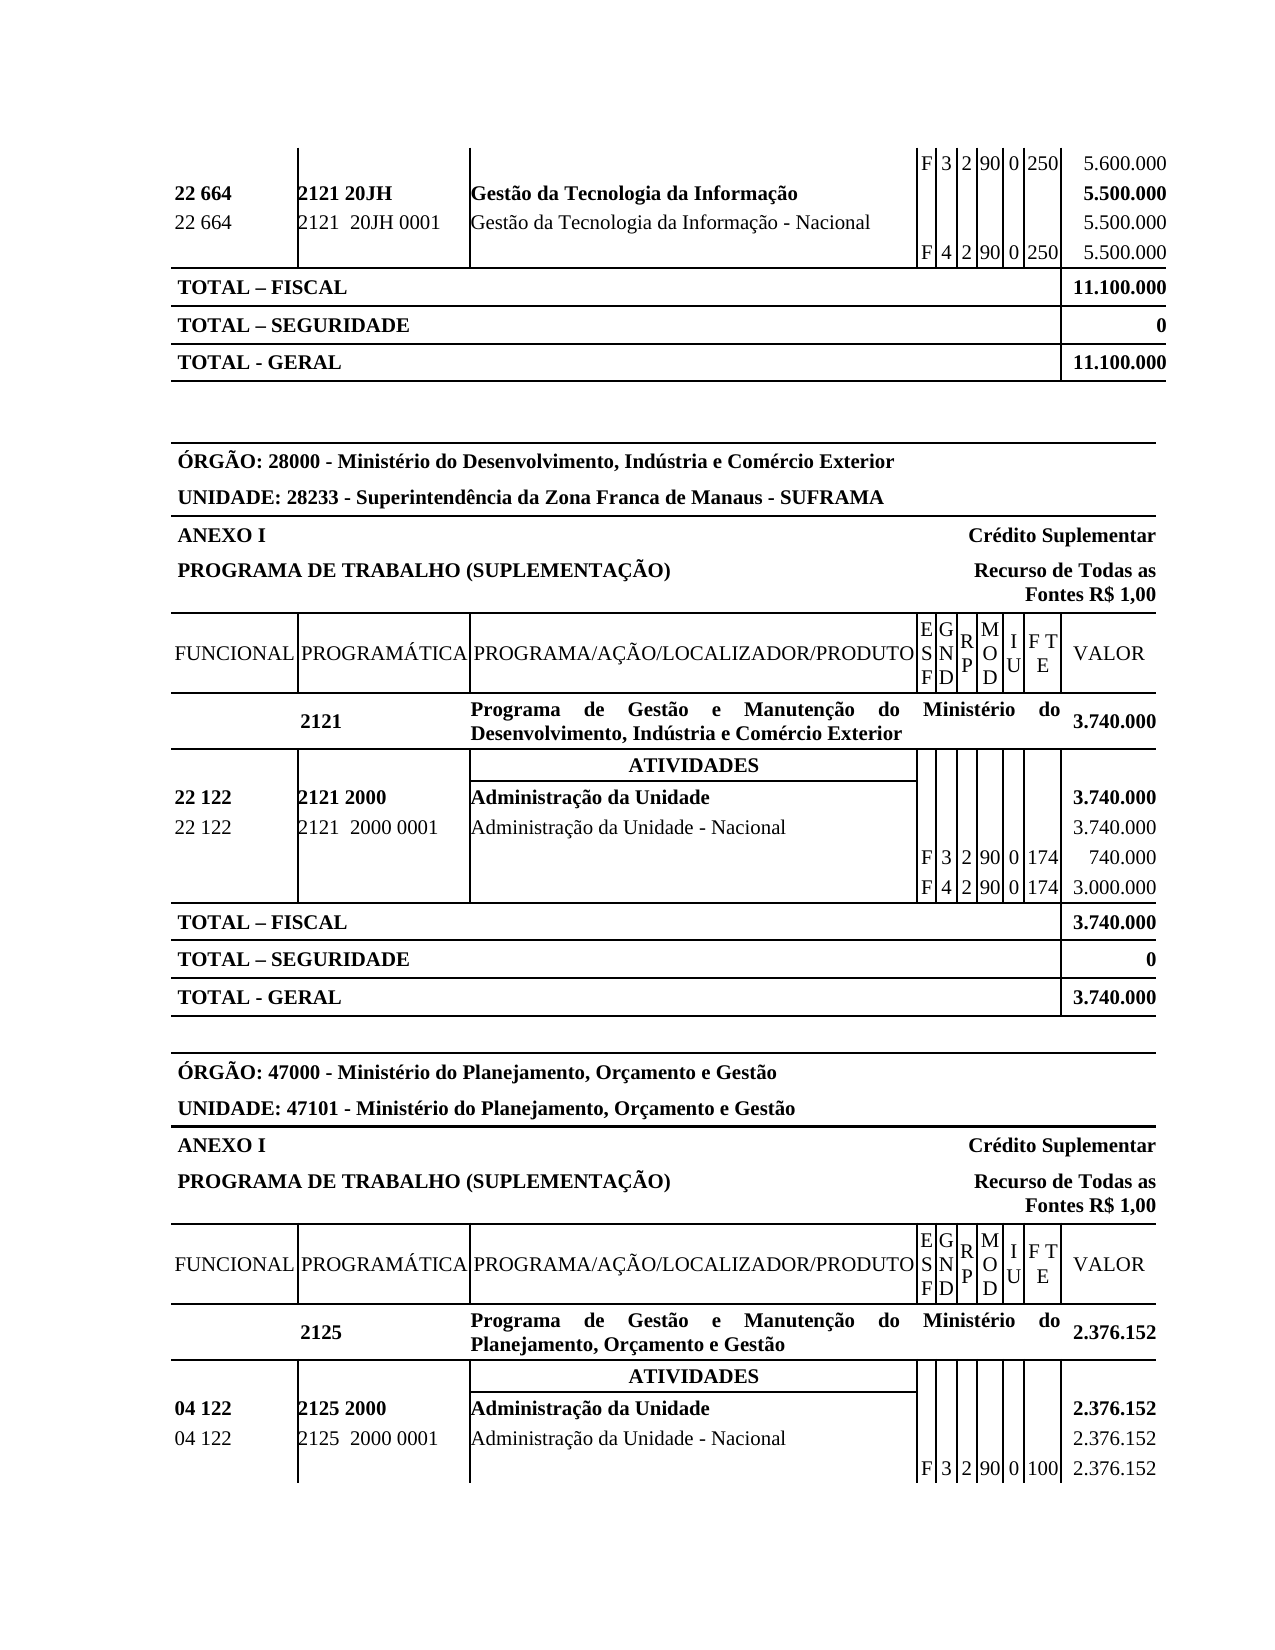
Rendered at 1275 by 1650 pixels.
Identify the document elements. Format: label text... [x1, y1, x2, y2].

table_cell E S F [918, 1225, 935, 1303]
table_cell [299, 842, 469, 872]
table_cell [918, 1423, 935, 1452]
table_cell [918, 750, 935, 780]
table_cell Administração da Unidade [471, 1393, 916, 1423]
table_cell F T E [1025, 1225, 1060, 1303]
table_cell 04 122 [171, 1423, 297, 1452]
table_cell 2 [958, 842, 976, 872]
table_cell M O D [978, 1225, 1002, 1303]
table_cell [171, 148, 297, 177]
table_cell [171, 1361, 297, 1391]
table_cell [471, 237, 916, 267]
table_cell [1025, 178, 1060, 207]
table_cell [978, 780, 1002, 812]
table_cell F [918, 148, 935, 177]
table_cell [978, 1423, 1002, 1452]
table_cell 04 122 [171, 1391, 297, 1423]
table_cell [937, 178, 956, 207]
table_cell [471, 1453, 916, 1482]
table_cell [958, 1391, 976, 1423]
table_cell [171, 237, 297, 267]
table_cell 2 [958, 148, 976, 177]
table_cell UNIDADE: 47101 - Ministério do Planejamento, Orçamento e Gestão [171, 1090, 917, 1125]
table_cell [1025, 208, 1060, 237]
table_cell 90 [978, 842, 1002, 872]
table_cell 2121 2000 [299, 780, 469, 812]
table_cell [1004, 750, 1023, 780]
table_cell FUNCIONAL [171, 1225, 297, 1303]
table_cell 0 [1062, 307, 1166, 342]
table_cell [918, 178, 935, 207]
table_header [171, 406, 1061, 442]
table_cell 2125 2000 0001 [299, 1423, 469, 1452]
table_cell [937, 750, 956, 780]
table_cell 2121 20JH [299, 178, 469, 207]
table_cell [978, 1361, 1002, 1391]
table_cell [299, 1453, 469, 1482]
table_cell 2121 2000 0001 [299, 812, 469, 842]
table_cell ANEXO I [171, 1128, 917, 1163]
table_cell 3.740.000 [1062, 780, 1156, 812]
table_cell [937, 1391, 956, 1423]
table_cell 2.376.152 [1061, 1305, 1156, 1359]
table_cell 3 [937, 842, 956, 872]
table_cell [471, 872, 916, 902]
table_cell ÓRGÃO: 47000 - Ministério do Planejamento, Orçamento e Gestão [171, 1054, 1156, 1090]
table_cell UNIDADE: 28233 - Superintendência da Zona Franca de Manaus - SUFRAMA [171, 479, 917, 515]
table_cell Crédito Suplementar [917, 1128, 1156, 1163]
table_cell 250 [1025, 237, 1060, 267]
table_cell VALOR [1062, 1225, 1156, 1303]
table_cell 3 [937, 148, 956, 177]
table_cell [299, 148, 469, 177]
table_cell [937, 1361, 956, 1391]
table_cell [937, 780, 956, 812]
table_cell F [918, 872, 935, 902]
table_cell 0 [1004, 872, 1023, 902]
table_cell 5.500.000 [1062, 237, 1166, 267]
table_cell 90 [978, 1453, 1002, 1482]
table_cell [937, 208, 956, 237]
table_cell TOTAL – FISCAL [171, 269, 1060, 305]
table_cell [917, 479, 1156, 515]
table_cell 3.000.000 [1062, 872, 1156, 902]
table_cell [171, 1453, 297, 1482]
table_cell 5.500.000 [1062, 208, 1166, 237]
table_cell [1025, 780, 1060, 812]
table_cell [918, 812, 935, 842]
table_cell Recurso de Todas as Fontes R$ 1,00 [917, 553, 1156, 612]
table_cell G N D [937, 614, 956, 692]
table_cell TOTAL - GERAL [171, 979, 1060, 1014]
table_cell [937, 812, 956, 842]
table_cell [1061, 1017, 1156, 1052]
table_cell 22 122 [171, 812, 297, 842]
table_cell [958, 208, 976, 237]
table_cell [299, 237, 469, 267]
table_cell 90 [978, 237, 1002, 267]
table_cell [1025, 812, 1060, 842]
table_cell [471, 148, 916, 177]
table_cell 90 [978, 148, 1002, 177]
table_cell ÓRGÃO: 28000 - Ministério do Desenvolvimento, Indústria e Comércio Exterior [171, 444, 1156, 479]
table_cell [918, 780, 935, 812]
table_cell 2 [958, 872, 976, 902]
table_cell [1004, 812, 1023, 842]
table_cell [171, 750, 297, 780]
table_cell [1025, 750, 1060, 780]
table_cell Gestão da Tecnologia da Informação [471, 178, 916, 207]
table_cell 11.100.000 [1062, 269, 1166, 305]
table_cell [918, 208, 935, 237]
table_cell 5.500.000 [1062, 178, 1166, 207]
table_cell 3.740.000 [1062, 979, 1156, 1014]
table_cell I U [1004, 1225, 1023, 1303]
table_cell [978, 812, 1002, 842]
table_cell [299, 872, 469, 902]
table_cell 2125 2000 [299, 1391, 469, 1423]
table_cell F T E [1025, 614, 1060, 692]
table_cell Programa de Gestão e Manutenção do Ministério do Planejamento, Orçamento e Gestão [470, 1305, 1061, 1359]
table_cell PROGRAMÁTICA [299, 1225, 469, 1303]
table_cell 3.740.000 [1062, 812, 1156, 842]
table_cell [171, 842, 297, 872]
table_cell [958, 750, 976, 780]
table_cell Administração da Unidade [471, 782, 916, 812]
table_cell [1025, 1361, 1060, 1391]
table_cell Administração da Unidade - Nacional [471, 1423, 916, 1452]
table_cell 740.000 [1062, 842, 1156, 872]
table_cell 0 [1062, 941, 1156, 977]
table_cell [958, 812, 976, 842]
table_cell [1062, 750, 1156, 780]
table_cell 174 [1025, 872, 1060, 902]
table_cell Administração da Unidade - Nacional [471, 812, 916, 842]
table_cell 22 122 [171, 780, 297, 812]
table_cell I U [1004, 614, 1023, 692]
table_cell 4 [937, 237, 956, 267]
table_cell 2125 [171, 1305, 470, 1359]
table_cell F [918, 1453, 935, 1482]
table_header [1061, 406, 1156, 442]
table_cell 2.376.152 [1062, 1423, 1156, 1452]
table_cell [918, 1361, 935, 1391]
table_cell VALOR [1062, 614, 1156, 692]
table_cell 2121 20JH 0001 [299, 208, 469, 237]
table_cell R P [958, 614, 976, 692]
table_cell [917, 1090, 1156, 1125]
table_cell [1004, 208, 1023, 237]
table_cell [958, 178, 976, 207]
table_cell [1004, 1361, 1023, 1391]
table_cell 2.376.152 [1062, 1453, 1156, 1482]
table_cell [171, 872, 297, 902]
table_cell [1004, 1423, 1023, 1452]
table_cell 174 [1025, 842, 1060, 872]
table_cell [958, 1361, 976, 1391]
table_cell [978, 208, 1002, 237]
table_cell 2.376.152 [1062, 1391, 1156, 1423]
table_cell 3.740.000 [1062, 904, 1156, 939]
table_cell Atividades [471, 750, 916, 780]
table_cell 0 [1004, 237, 1023, 267]
table_cell 250 [1025, 148, 1060, 177]
table_cell E S F [918, 614, 935, 692]
table_cell [471, 842, 916, 872]
table_cell [299, 1361, 469, 1391]
table_cell 0 [1004, 1453, 1023, 1482]
table_cell G N D [937, 1225, 956, 1303]
table_cell Crédito Suplementar [917, 517, 1156, 552]
table_cell PROGRAMA DE TRABALHO (SUPLEMENTAÇÃO) [171, 553, 917, 612]
table_cell 22 664 [171, 208, 297, 237]
table_cell [978, 178, 1002, 207]
table_cell PROGRAMÁTICA [299, 614, 469, 692]
table_cell 4 [937, 872, 956, 902]
table_cell [958, 780, 976, 812]
table_cell TOTAL - GERAL [171, 345, 1060, 380]
table_cell [1025, 1391, 1060, 1423]
table_cell TOTAL – FISCAL [171, 904, 1060, 939]
table_cell 22 664 [171, 178, 297, 207]
table_cell 3 [937, 1453, 956, 1482]
table_cell FUNCIONAL [171, 614, 297, 692]
table_cell [978, 750, 1002, 780]
table_cell F [918, 842, 935, 872]
table_cell PROGRAMA/AÇÃO/LOCALIZADOR/PRODUTO [471, 1225, 916, 1303]
table_cell 2 [958, 237, 976, 267]
table_cell 3.740.000 [1061, 694, 1156, 748]
table_cell [1025, 1423, 1060, 1452]
table_cell 2121 [171, 694, 470, 748]
table_cell ANEXO I [171, 517, 917, 552]
table_cell [958, 1423, 976, 1452]
table_cell [299, 750, 469, 780]
table_cell [1004, 1391, 1023, 1423]
table_cell [171, 1017, 1061, 1052]
table_cell 0 [1004, 148, 1023, 177]
table_cell TOTAL – SEGURIDADE [171, 307, 1060, 342]
table_cell [937, 1423, 956, 1452]
table_cell [1004, 178, 1023, 207]
table_cell TOTAL – SEGURIDADE [171, 941, 1060, 977]
table_cell 2 [958, 1453, 976, 1482]
table_cell 5.600.000 [1062, 148, 1166, 177]
table_cell [978, 1391, 1002, 1423]
table_cell 90 [978, 872, 1002, 902]
table_cell [918, 1391, 935, 1423]
table_cell Recurso de Todas as Fontes R$ 1,00 [917, 1163, 1156, 1222]
table_cell PROGRAMA/AÇÃO/LOCALIZADOR/PRODUTO [471, 614, 916, 692]
table_cell R P [958, 1225, 976, 1303]
table_cell F [918, 237, 935, 267]
table_cell [1062, 1361, 1156, 1391]
table_cell M O D [978, 614, 1002, 692]
table_cell PROGRAMA DE TRABALHO (SUPLEMENTAÇÃO) [171, 1163, 917, 1222]
table_cell 11.100.000 [1062, 345, 1166, 380]
table_cell Programa de Gestão e Manutenção do Ministério do Desenvolvimento, Indústria e Comércio Exterior [470, 694, 1061, 748]
table_cell 0 [1004, 842, 1023, 872]
table_cell 100 [1025, 1453, 1060, 1482]
table_cell Gestão da Tecnologia da Informação - Nacional [471, 208, 916, 237]
table_cell Atividades [471, 1361, 916, 1391]
table_cell [1004, 780, 1023, 812]
